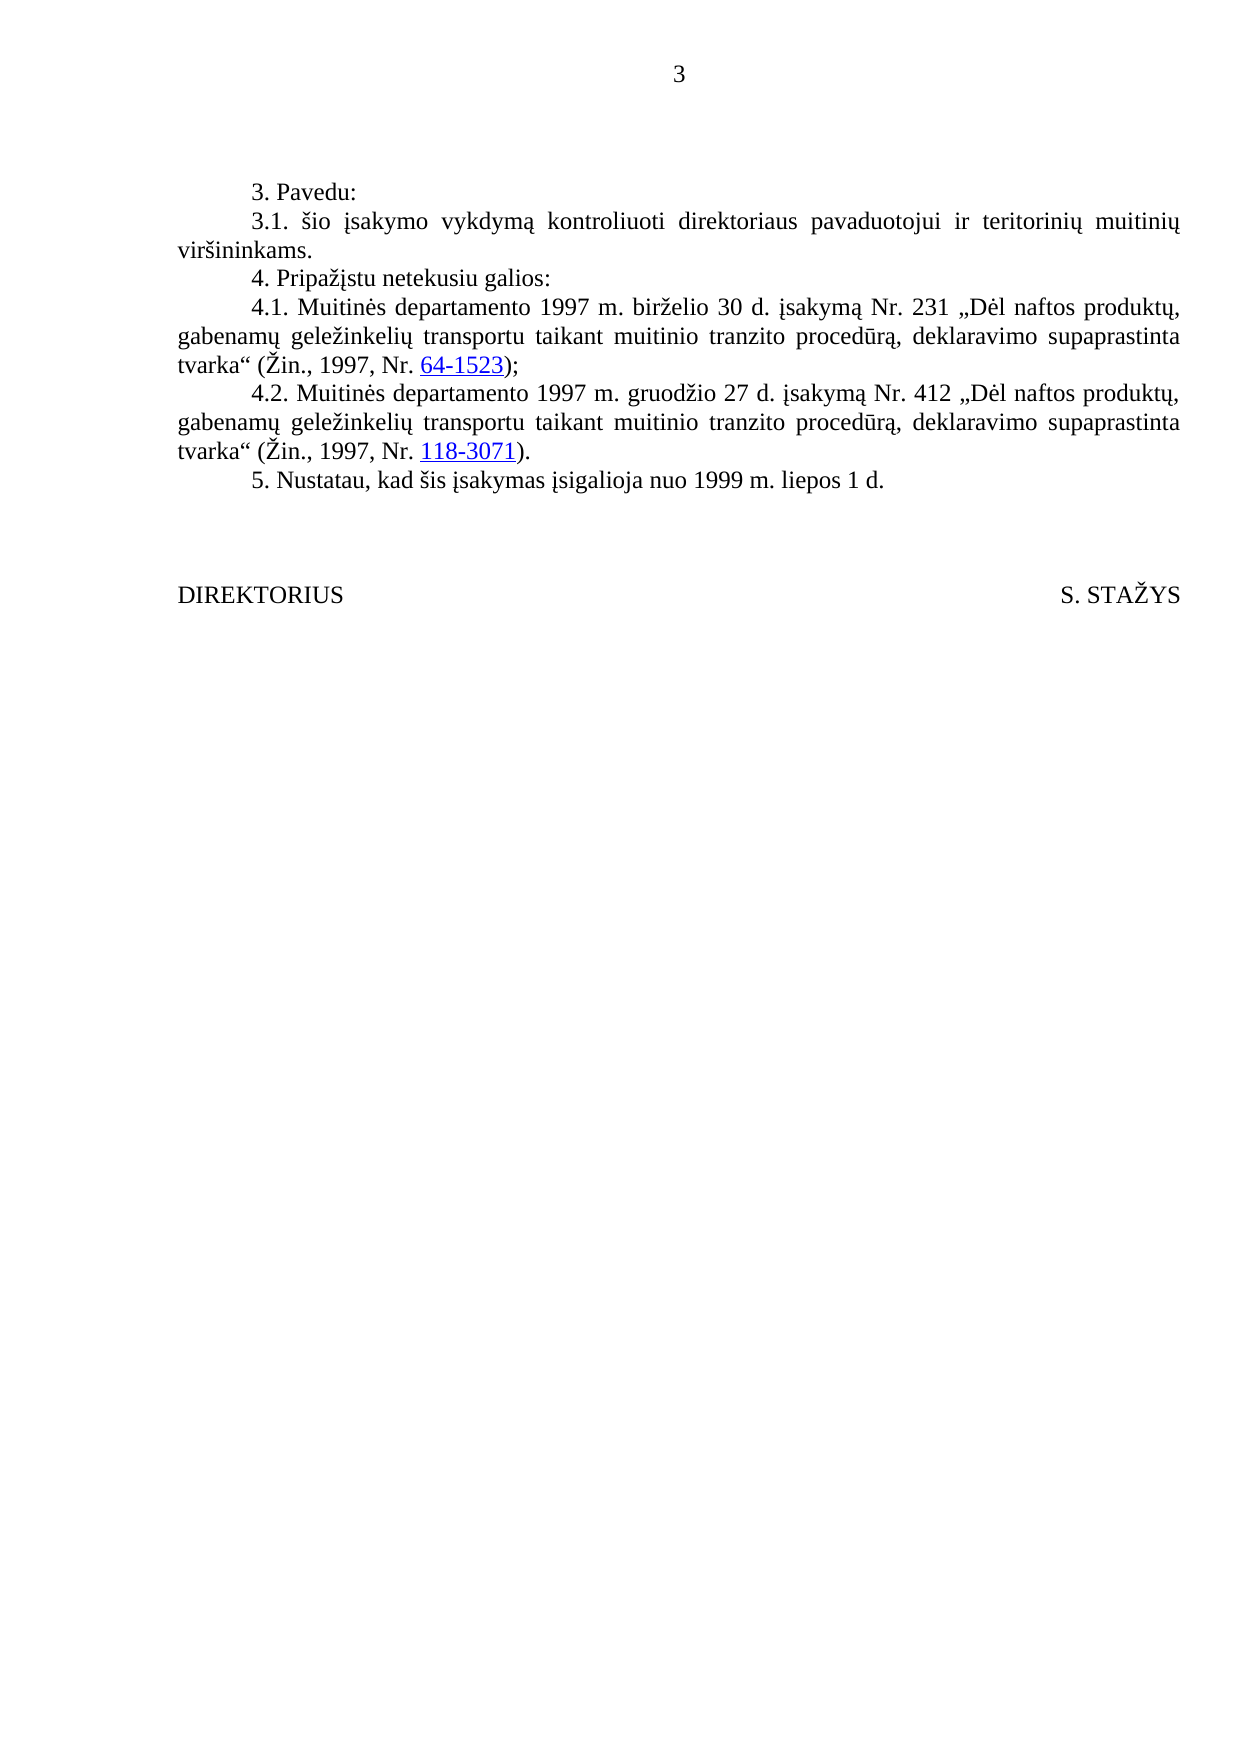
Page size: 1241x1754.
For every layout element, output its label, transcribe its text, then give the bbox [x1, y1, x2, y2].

text 3.1. šio įsakymo vykdymą kontroliuoti direktoriaus pavaduotojui ir teritorinių muitinių viršininkams. [177, 206, 1181, 263]
text 4. Pripažįstu netekusiu galios: [177, 263, 1181, 292]
text 4.2. Muitinės departamento 1997 m. gruodžio 27 d. įsakymą Nr. 412 „Dėl naftos produktų, gabenamų geležinkelių transportu taikant muitinio tranzito procedūrą, deklaravimo supaprastinta tvarka“ (Žin., 1997, Nr. 118-3071). [177, 378, 1181, 465]
text 3. Pavedu: [177, 177, 1181, 206]
text 5. Nustatau, kad šis įsakymas įsigalioja nuo 1999 m. liepos 1 d. [177, 465, 1181, 493]
text DIREKTORIUS S. STAŽYS [177, 580, 1181, 608]
text 4.1. Muitinės departamento 1997 m. birželio 30 d. įsakymą Nr. 231 „Dėl naftos produktų, gabenamų geležinkelių transportu taikant muitinio tranzito procedūrą, deklaravimo supaprastinta tvarka“ (Žin., 1997, Nr. 64-1523); [177, 292, 1181, 378]
